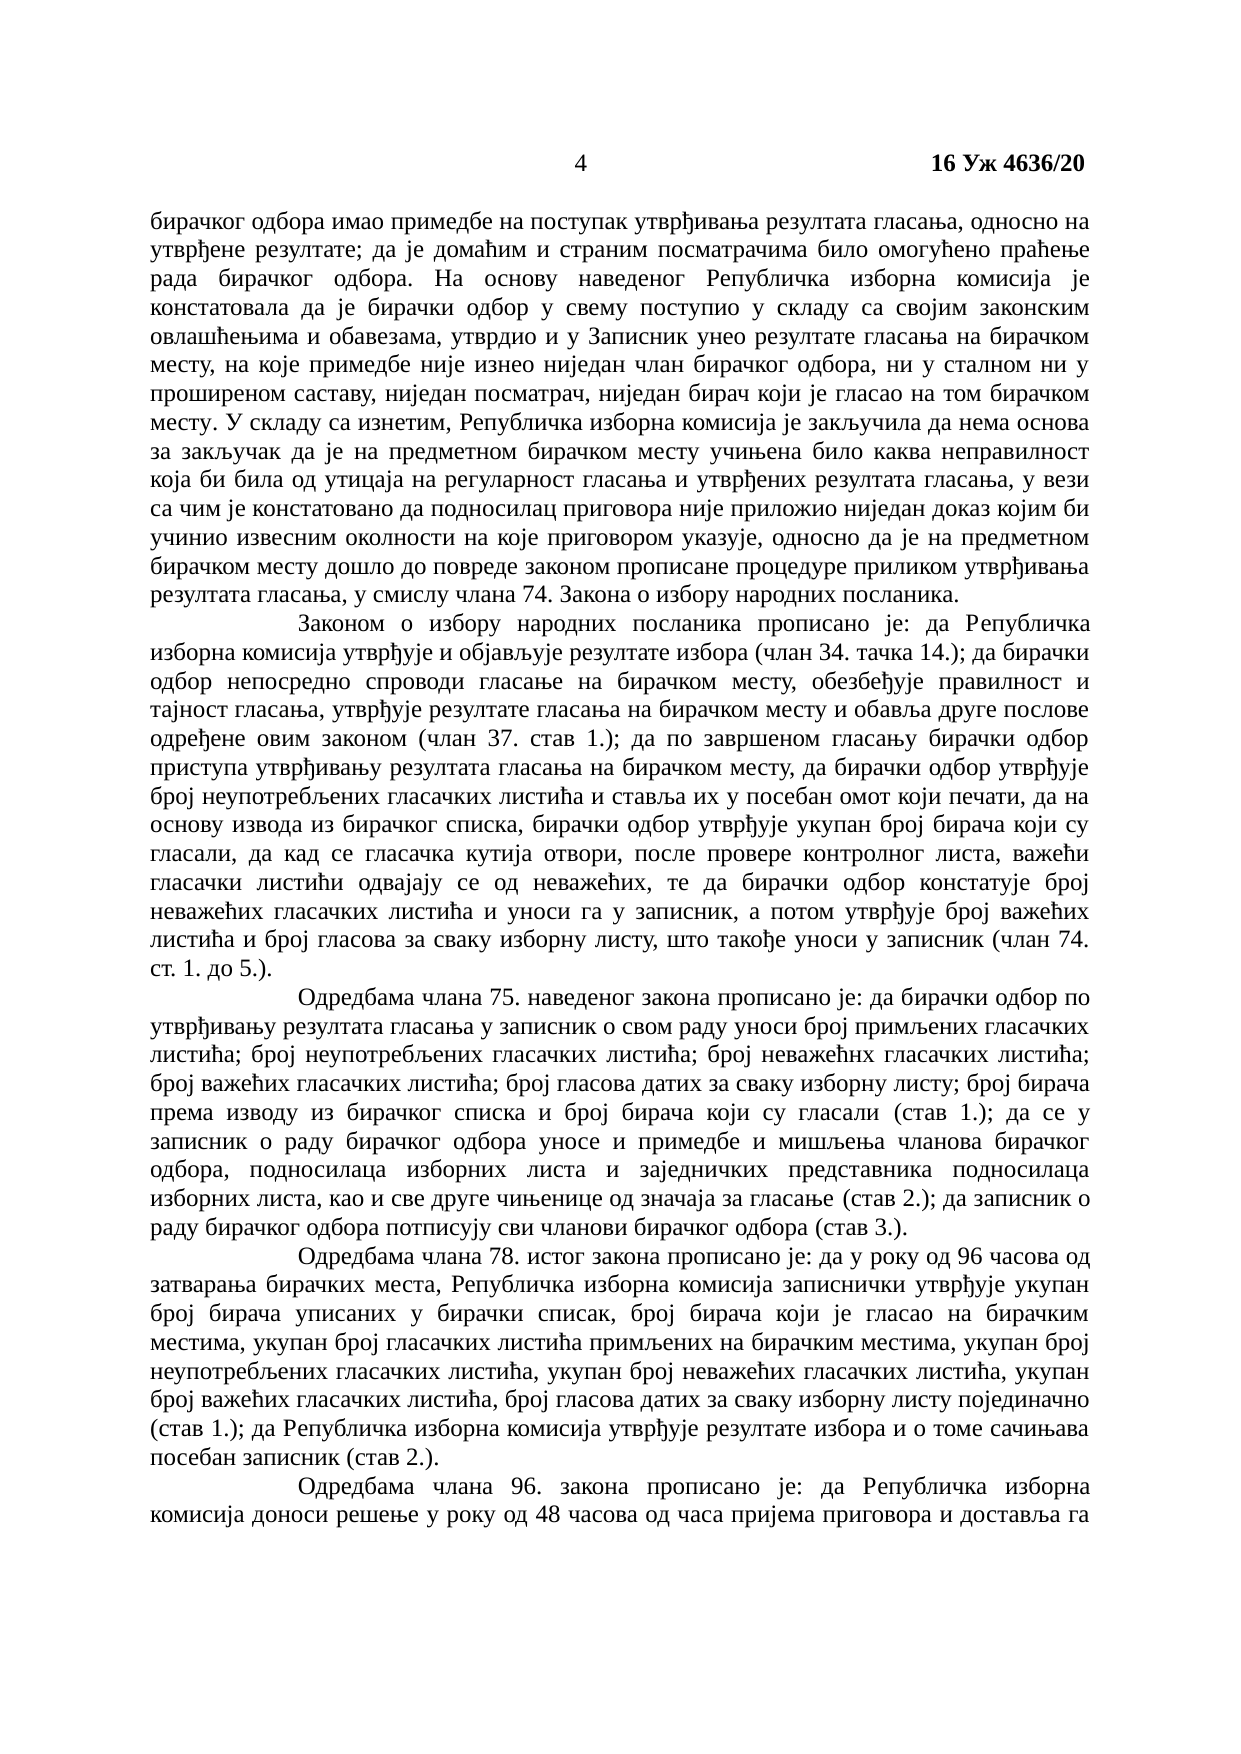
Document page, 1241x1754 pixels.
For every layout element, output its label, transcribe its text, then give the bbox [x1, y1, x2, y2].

text Одредбама члана 75. наведеног закона прописано је: да бирачки одбор по утврђивању резултата гласања у записник о свом раду уноси број примљених гласачких листића; број неупотребљених гласачких листића; број неважећнх гласачких листића; број важећих гласачких листића; број гласова датих за сваку изборну листу; број бирача према изводу из бирачког списка и број бирача који су гласали (став 1.); да се у записник о раду бирачког одбора уносе и примедбе и мишљења чланова бирачког одбора, подносилаца изборних листа и заједничких представника подносилаца изборних листа, као и све друге чињенице од значаја за гласање (став 2.); да записник о раду бирачког одбора потписују сви чланови бирачког одбора (став 3.). [150, 982, 1091, 1241]
text Одредбама члана 96. закона прописано је: да Републичка изборна комисија доноси решење у року од 48 часова од часа пријема приговора и доставља га [150, 1471, 1091, 1528]
text Законом о избору народних посланика прописано је: да Републичка изборна комисија утврђује и објављује резултате избора (члан 34. тачка 14.); да бирачки одбор непосредно спроводи гласање на бирачком месту, обезбеђује правилност и тајност гласања, утврђује резултате гласања на бирачком месту и обавља друге послове одређене овим законом (члан 37. став 1.); да по завршеном гласању бирачки одбор приступа утврђивању резултата гласања на бирачком месту, да бирачки одбор утврђује број неупотребљених гласачких листића и ставља их у посебан омот који печати, да на основу извода из бирачког списка, бирачки одбор утврђује укупан број бирача који су гласали, да кад се гласачка кутија отвори, после провере контролног листа, важећи гласачки листићи одвајају се од неважећих, те да бирачки одбор констатује број неважећих гласачких листића и уноси га у записник, а потом утврђује број важећих листића и број гласова за сваку изборну листу, што такође уноси у записник (члан 74. ст. 1. до 5.). [150, 608, 1091, 982]
text бирачког одбора имао примедбе на поступак утврђивања резултата гласања, односно на утврђене резултате; да је домаћим и страним посматрачима било омогућено праћење рада бирачког одбора. На основу наведеног Републичка изборна комисија је констатовала да је бирачки одбор у свему поступио у складу са својим законским овлашћењима и обавезама, утврдио и у Записник унео резултате гласања на бирачком месту, на које примедбе није изнео ниједан члан бирачког одбора, ни у сталном ни у проширеном саставу, ниједан посматрач, ниједан бирач који је гласао на том бирачком месту. У складу са изнетим, Републичка изборна комисија је закључила да нема основа за закључак да је на предметном бирачком месту учињена било каква неправилност која би била од утицаја на регуларност гласања и утврђених резултата гласања, у вези са чим је констатовано да подносилац приговора није приложио ниједан доказ којим би учинио извесним околности на које приговором указује, односно да је на предметном бирачком месту дошло до повреде законом прописане процедуре приликом утврђивања резултата гласања, у смислу члана 74. Закона о избору народних посланика. [150, 206, 1091, 608]
text Одредбама члана 78. истог закона прописано је: да у року од 96 часова од затварања бирачких места, Републичка изборна комисија записнички утврђује укупан број бирача уписаних у бирачки списак, број бирача који је гласао на бирачким местима, укупан број гласачких листића примљених на бирачким местима, укупан број неупотребљених гласачких листића, укупан број неважећих гласачких листића, укупан број важећих гласачких листића, број гласова датих за сваку изборну листу појединачно (став 1.); да Републичка изборна комисија утврђује резултате избора и о томе сачињава посебан записник (став 2.). [150, 1241, 1091, 1471]
